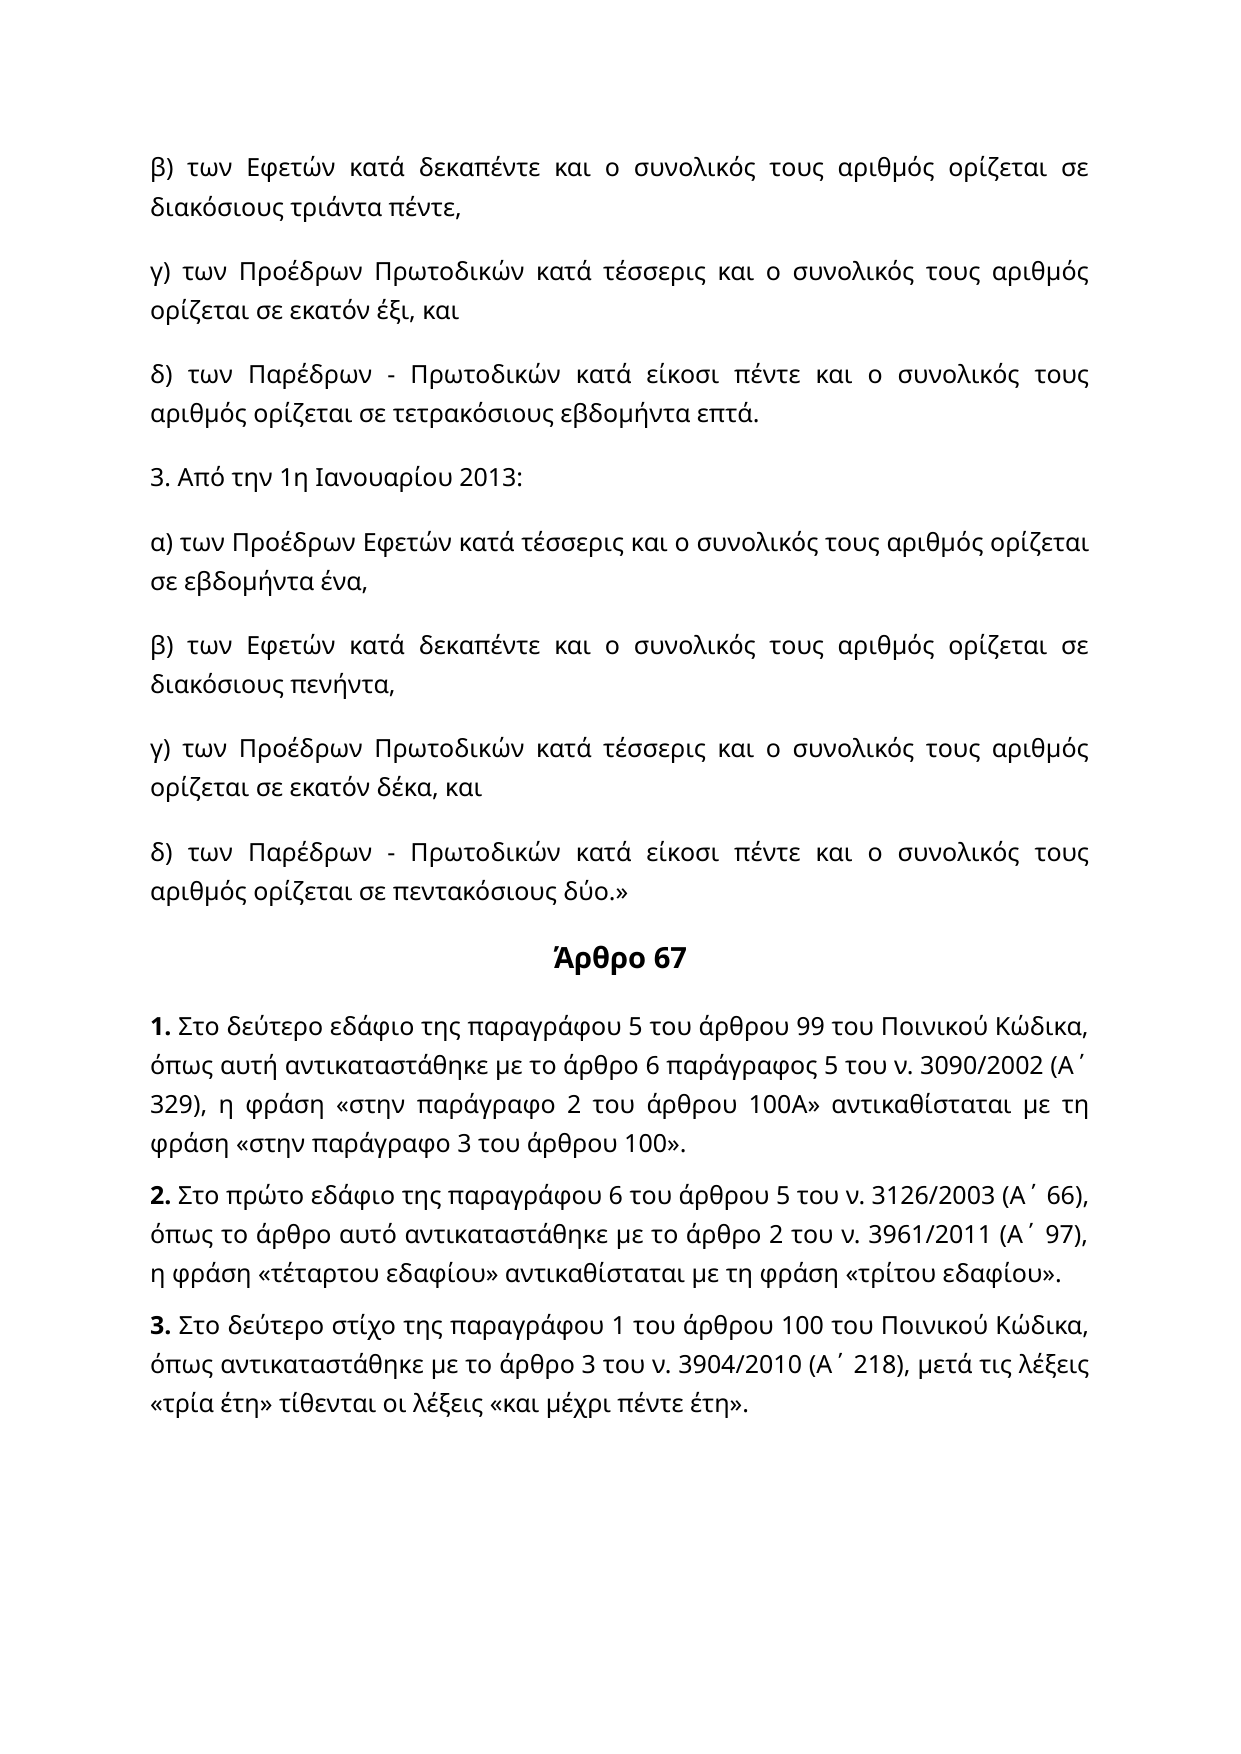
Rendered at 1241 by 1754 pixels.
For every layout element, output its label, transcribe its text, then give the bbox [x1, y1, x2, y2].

text δ) των Παρέδρων - Πρωτοδικών κατά είκοσι πέντε και ο συνολικός τους αριθμός ορίζεται σε τετρακόσιους εβδομήντα επτά. [150, 357, 1090, 430]
text β) των Εφετών κατά δεκαπέντε και ο συνολικός τους αριθμός ορίζεται σε διακόσιους πενήντα, [150, 627, 1090, 701]
text 3. Από την 1η Ιανουαρίου 2013: [150, 460, 1090, 494]
text 3. Στο δεύτερο στίχο της παραγράφου 1 του άρθρου 100 του Ποινικού Κώδικα, όπως αντικαταστάθηκε με το άρθρο 3 του ν. 3904/2010 (A΄ 218), μετά τις λέξεις «τρία έτη» τίθενται οι λέξεις «και μέχρι πέντε έτη». [150, 1307, 1090, 1420]
text 1. Στο δεύτερο εδάφιο της παραγράφου 5 του άρθρου 99 του Ποινικού Κώδικα, όπως αυτή αντικαταστάθηκε με το άρθρο 6 παράγραφος 5 του ν. 3090/2002 (A΄ 329), η φράση «στην παράγραφο 2 του άρθρου 100Α» αντικαθίσταται με τη φράση «στην παράγραφο 3 του άρθρου 100». [150, 1008, 1090, 1160]
text α) των Προέδρων Εφετών κατά τέσσερις και ο συνολικός τους αριθμός ορίζεται σε εβδομήντα ένα, [150, 524, 1090, 597]
text γ) των Προέδρων Πρωτοδικών κατά τέσσερις και ο συνολικός τους αριθμός ορίζεται σε εκατόν δέκα, και [150, 731, 1090, 804]
subtitle Άρθρο 67 [150, 937, 1090, 977]
text δ) των Παρέδρων - Πρωτοδικών κατά είκοσι πέντε και ο συνολικός τους αριθμός ορίζεται σε πεντακόσιους δύο.» [150, 834, 1090, 907]
text γ) των Προέδρων Πρωτοδικών κατά τέσσερις και ο συνολικός τους αριθμός ορίζεται σε εκατόν έξι, και [150, 253, 1090, 327]
text 2. Στο πρώτο εδάφιο της παραγράφου 6 του άρθρου 5 του ν. 3126/2003 (A΄ 66), όπως το άρθρο αυτό αντικαταστάθηκε με το άρθρο 2 του ν. 3961/2011 (A΄ 97), η φράση «τέταρτου εδαφίου» αντικαθίσταται με τη φράση «τρίτου εδαφίου». [150, 1177, 1090, 1290]
text β) των Εφετών κατά δεκαπέντε και ο συνολικός τους αριθμός ορίζεται σε διακόσιους τριάντα πέντε, [150, 150, 1090, 223]
